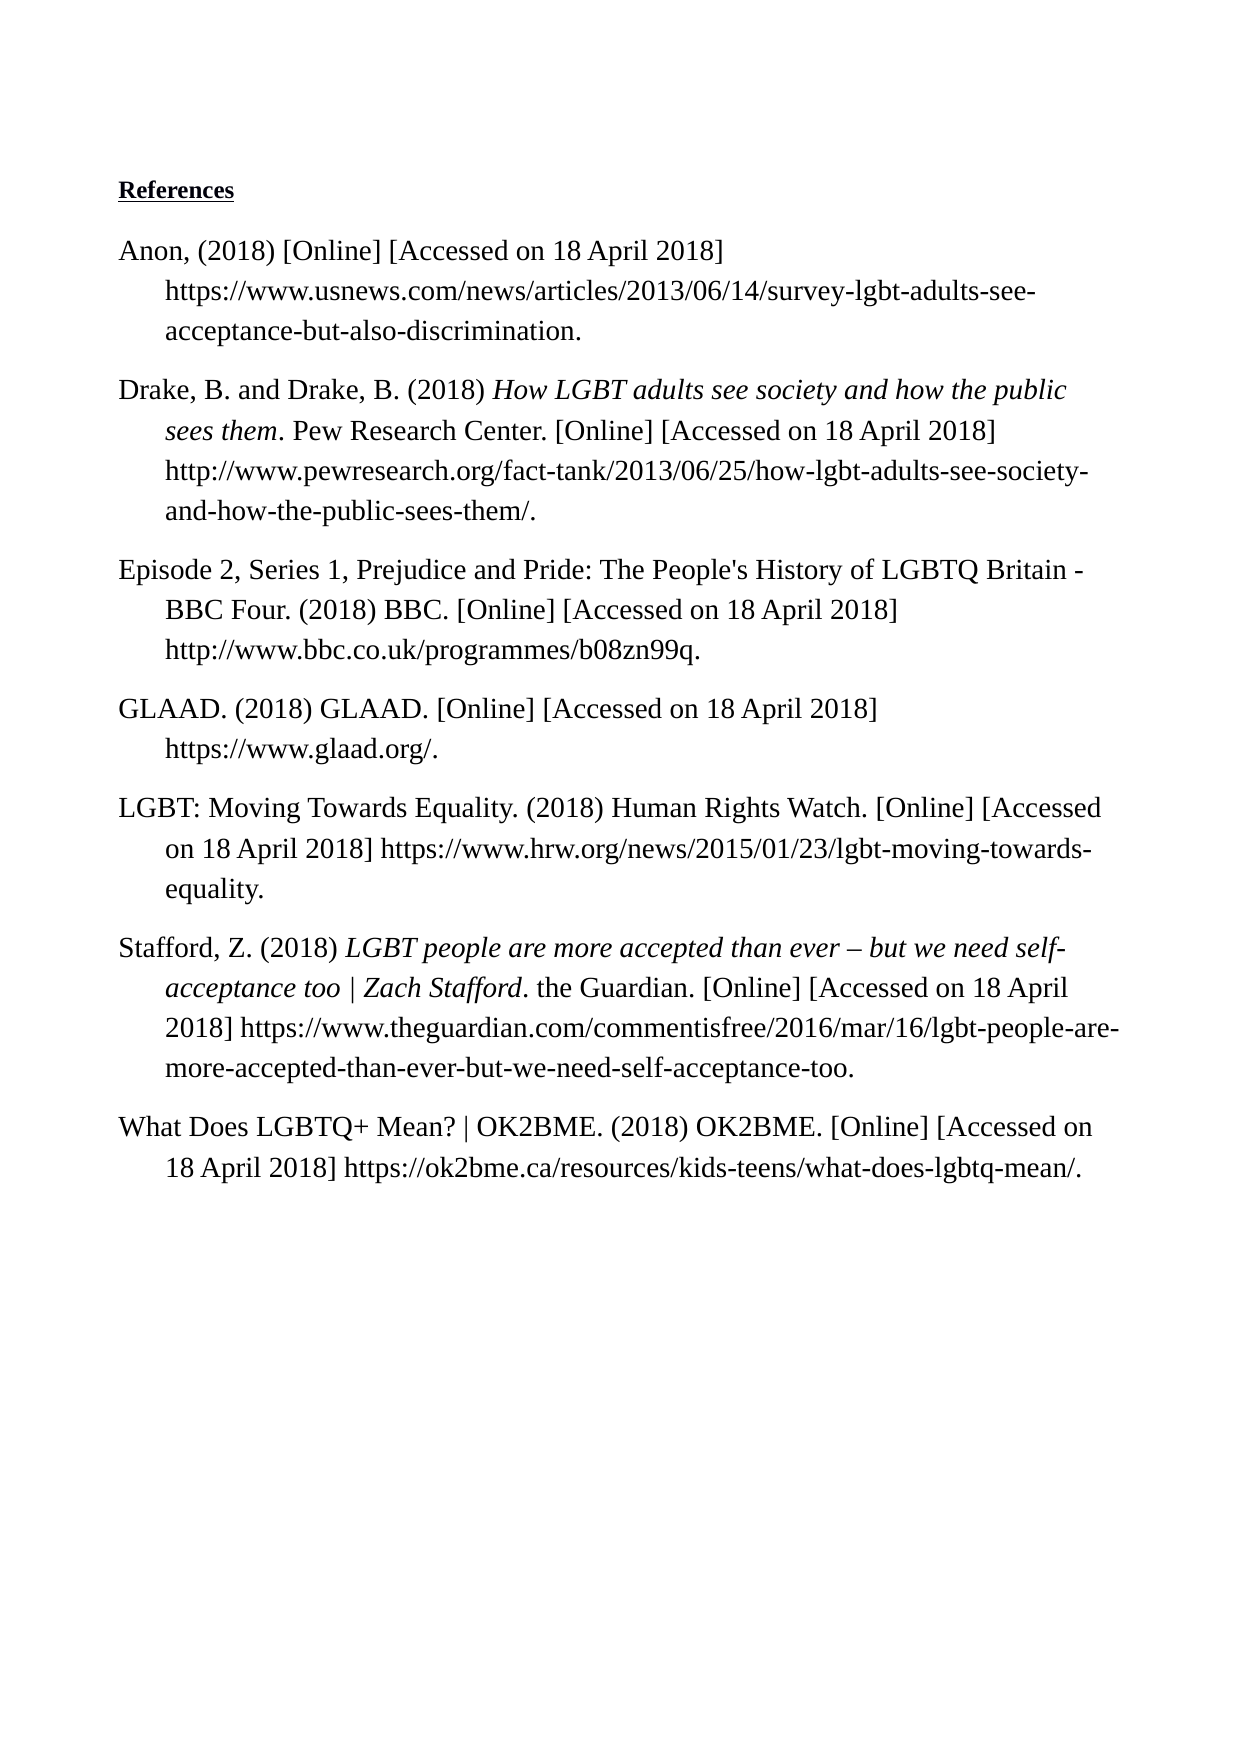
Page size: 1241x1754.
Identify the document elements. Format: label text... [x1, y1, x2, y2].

text Stafford, Z. (2018) LGBT people are more accepted than ever – but we need self-acceptance too | Zach Stafford. the Guardian. [Online] [Accessed on 18 April 2018] https://www.theguardian.com/commentisfree/2016/mar/16/lgbt-people-are-more-accepted-than-ever-but-we-need-self-acceptance-too. [118, 930, 1122, 1084]
text References [118, 176, 1122, 204]
text Anon, (2018) [Online] [Accessed on 18 April 2018] https://www.usnews.com/news/articles/2013/06/14/survey-lgbt-adults-see-acceptance-but-also-discrimination. [118, 233, 1122, 347]
text What Does LGBTQ+ Mean? | OK2BME. (2018) OK2BME. [Online] [Accessed on 18 April 2018] https://ok2bme.ca/resources/kids-teens/what-does-lgbtq-mean/. [118, 1109, 1122, 1183]
text LGBT: Moving Towards Equality. (2018) Human Rights Watch. [Online] [Accessed on 18 April 2018] https://www.hrw.org/news/2015/01/23/lgbt-moving-towards-equality. [118, 791, 1122, 904]
text Episode 2, Series 1, Prejudice and Pride: The People's History of LGBTQ Britain - BBC Four. (2018) BBC. [Online] [Accessed on 18 April 2018] http://www.bbc.co.uk/programmes/b08zn99q. [118, 552, 1122, 666]
text Drake, B. and Drake, B. (2018) How LGBT adults see society and how the public sees them. Pew Research Center. [Online] [Accessed on 18 April 2018] http://www.pewresearch.org/fact-tank/2013/06/25/how-lgbt-adults-see-society-and-how-the-public-sees-them/. [118, 372, 1122, 527]
text GLAAD. (2018) GLAAD. [Online] [Accessed on 18 April 2018] https://www.glaad.org/. [118, 691, 1122, 765]
